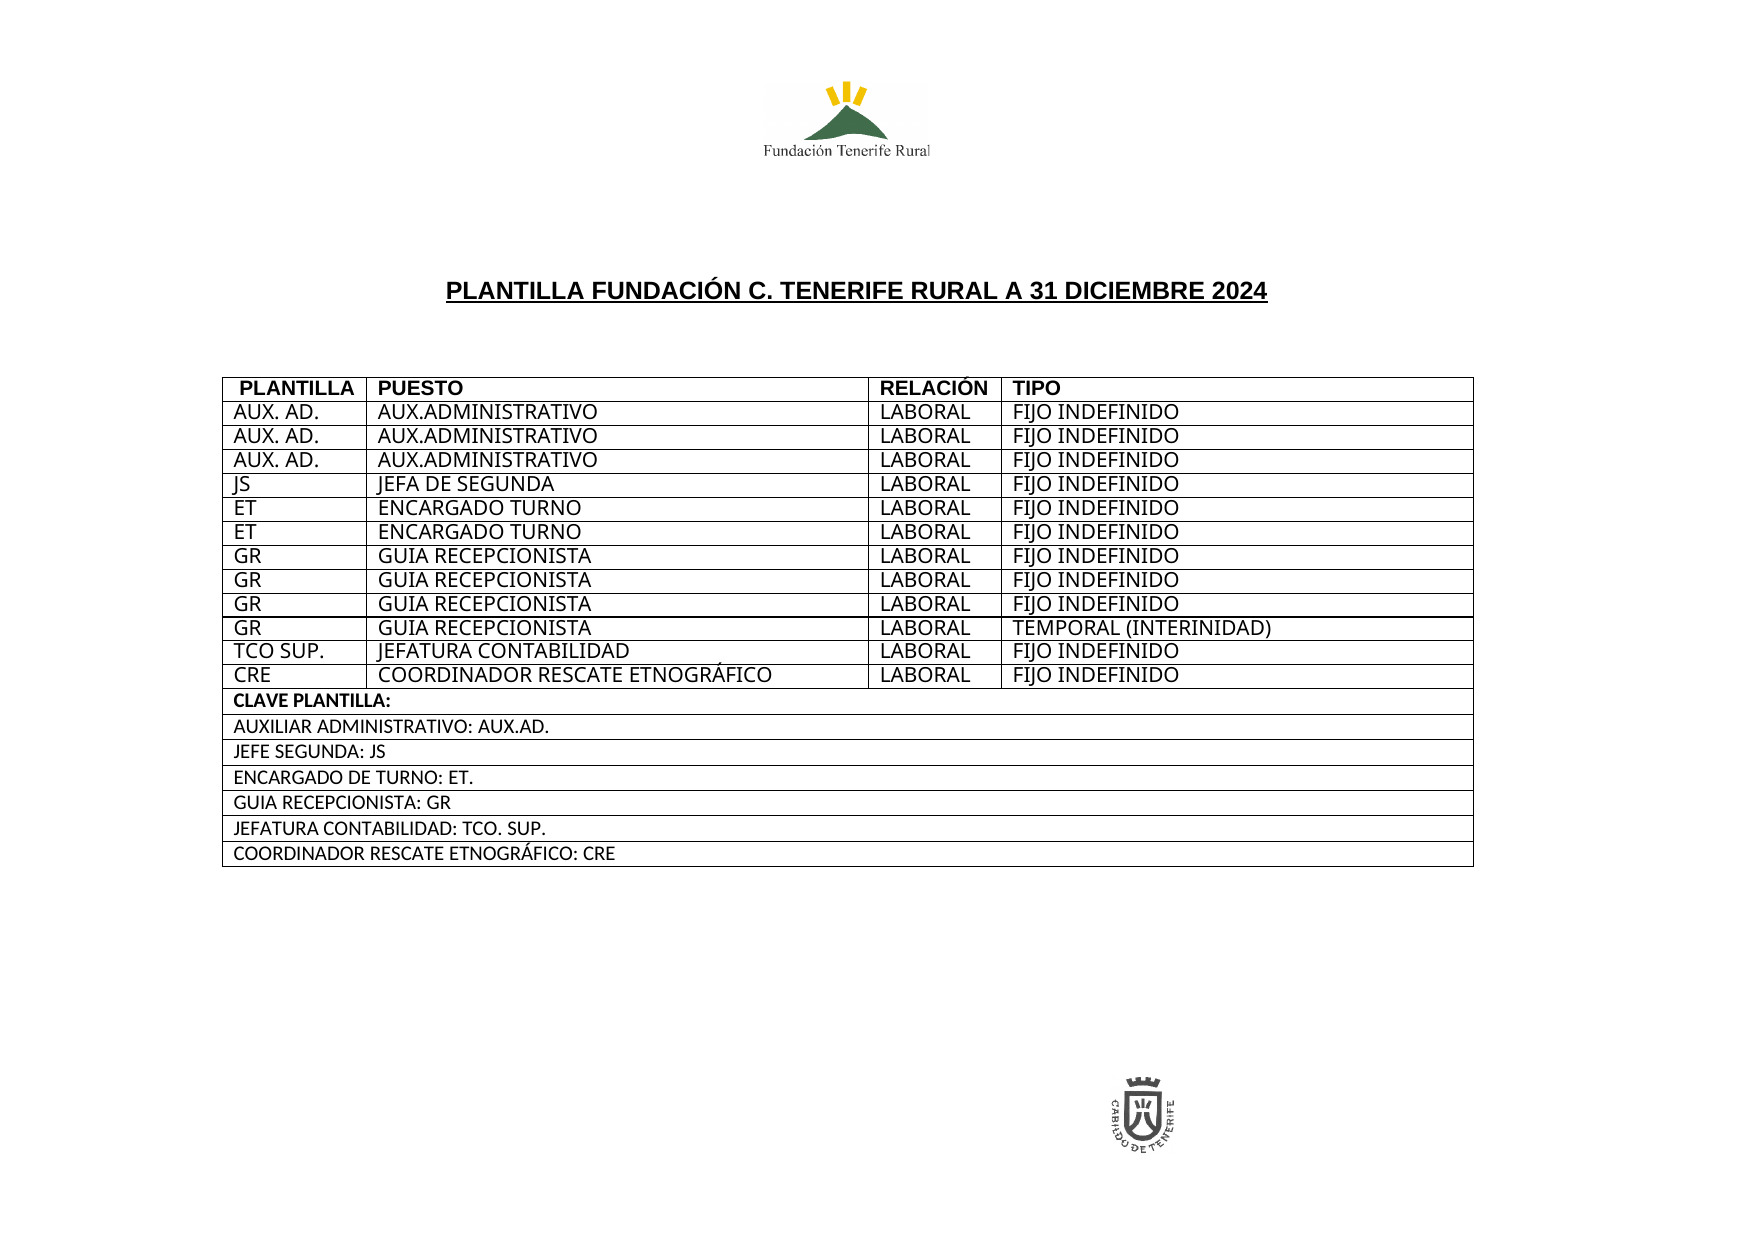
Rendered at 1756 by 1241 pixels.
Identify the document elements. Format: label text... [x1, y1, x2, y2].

table_cell JEFE SEGUNDA: JS [223, 740, 1473, 764]
table_cell FIJO INDEFINIDO [1002, 570, 1473, 592]
table_cell JEFATURA CONTABILIDAD [367, 641, 868, 664]
table_cell GUIA RECEPCIONISTA [367, 570, 868, 592]
table_cell ENCARGADO TURNO [367, 498, 868, 521]
table_cell JEFA DE SEGUNDA [367, 474, 868, 497]
table_cell LABORAL [869, 402, 1001, 425]
table_cell TEMPORAL (INTERINIDAD) [1002, 618, 1473, 640]
table_cell GR [223, 594, 366, 616]
table_cell LABORAL [869, 474, 1001, 497]
table_cell LABORAL [869, 426, 1001, 449]
table_cell GR [223, 570, 366, 592]
table_cell FIJO INDEFINIDO [1002, 474, 1473, 497]
table_cell GUIA RECEPCIONISTA: GR [223, 791, 1473, 815]
table_cell GUIA RECEPCIONISTA [367, 594, 868, 616]
table_cell FIJO INDEFINIDO [1002, 402, 1473, 425]
table_cell GR [223, 618, 366, 640]
table_cell AUX.ADMINISTRATIVO [367, 450, 868, 473]
table_cell GUIA RECEPCIONISTA [367, 618, 868, 640]
table_cell LABORAL [869, 665, 1001, 688]
table_cell ET [223, 522, 366, 545]
table_cell FIJO INDEFINIDO [1002, 522, 1473, 545]
table_cell AUX.ADMINISTRATIVO [367, 402, 868, 425]
table_cell LABORAL [869, 450, 1001, 473]
table_cell LABORAL [869, 546, 1001, 568]
table_cell GUIA RECEPCIONISTA [367, 546, 868, 568]
table_cell FIJO INDEFINIDO [1002, 641, 1473, 664]
table_header PUESTO [367, 378, 868, 401]
table_cell ET [223, 498, 366, 521]
table_cell LABORAL [869, 594, 1001, 616]
table_header PLANTILLA [223, 378, 366, 401]
table_cell LABORAL [869, 618, 1001, 640]
table_cell AUX. AD. [223, 402, 366, 425]
table_cell COORDINADOR RESCATE ETNOGRÁFICO: CRE [223, 842, 1473, 866]
table_cell LABORAL [869, 522, 1001, 545]
table_cell CLAVE PLANTILLA: [223, 689, 1473, 714]
table_cell COORDINADOR RESCATE ETNOGRÁFICO [367, 665, 868, 688]
table_cell ENCARGADO DE TURNO: ET. [223, 766, 1473, 790]
table_cell LABORAL [869, 570, 1001, 592]
table_cell FIJO INDEFINIDO [1002, 426, 1473, 449]
table_cell JS [223, 474, 366, 497]
table_cell LABORAL [869, 498, 1001, 521]
table_cell TCO SUP. [223, 641, 366, 664]
table_header RELACIÓN [869, 378, 1001, 401]
table_cell CRE [223, 665, 366, 688]
table_cell JEFATURA CONTABILIDAD: TCO. SUP. [223, 816, 1473, 841]
table_cell ENCARGADO TURNO [367, 522, 868, 545]
table_cell AUX.ADMINISTRATIVO [367, 426, 868, 449]
table_cell FIJO INDEFINIDO [1002, 546, 1473, 568]
table_cell FIJO INDEFINIDO [1002, 498, 1473, 521]
table_cell LABORAL [869, 641, 1001, 664]
text PLANTILLA FUNDACIÓN C. TENERIFE RURAL A 31 DICIEMBRE 2024 [210, 276, 1503, 305]
table_cell AUX. AD. [223, 426, 366, 449]
table_cell GR [223, 546, 366, 568]
table_cell AUXILIAR ADMINISTRATIVO: AUX.AD. [223, 715, 1473, 739]
table_cell FIJO INDEFINIDO [1002, 665, 1473, 688]
table_cell FIJO INDEFINIDO [1002, 450, 1473, 473]
table_header TIPO [1002, 378, 1473, 401]
table_cell FIJO INDEFINIDO [1002, 594, 1473, 616]
table_cell AUX. AD. [223, 450, 366, 473]
